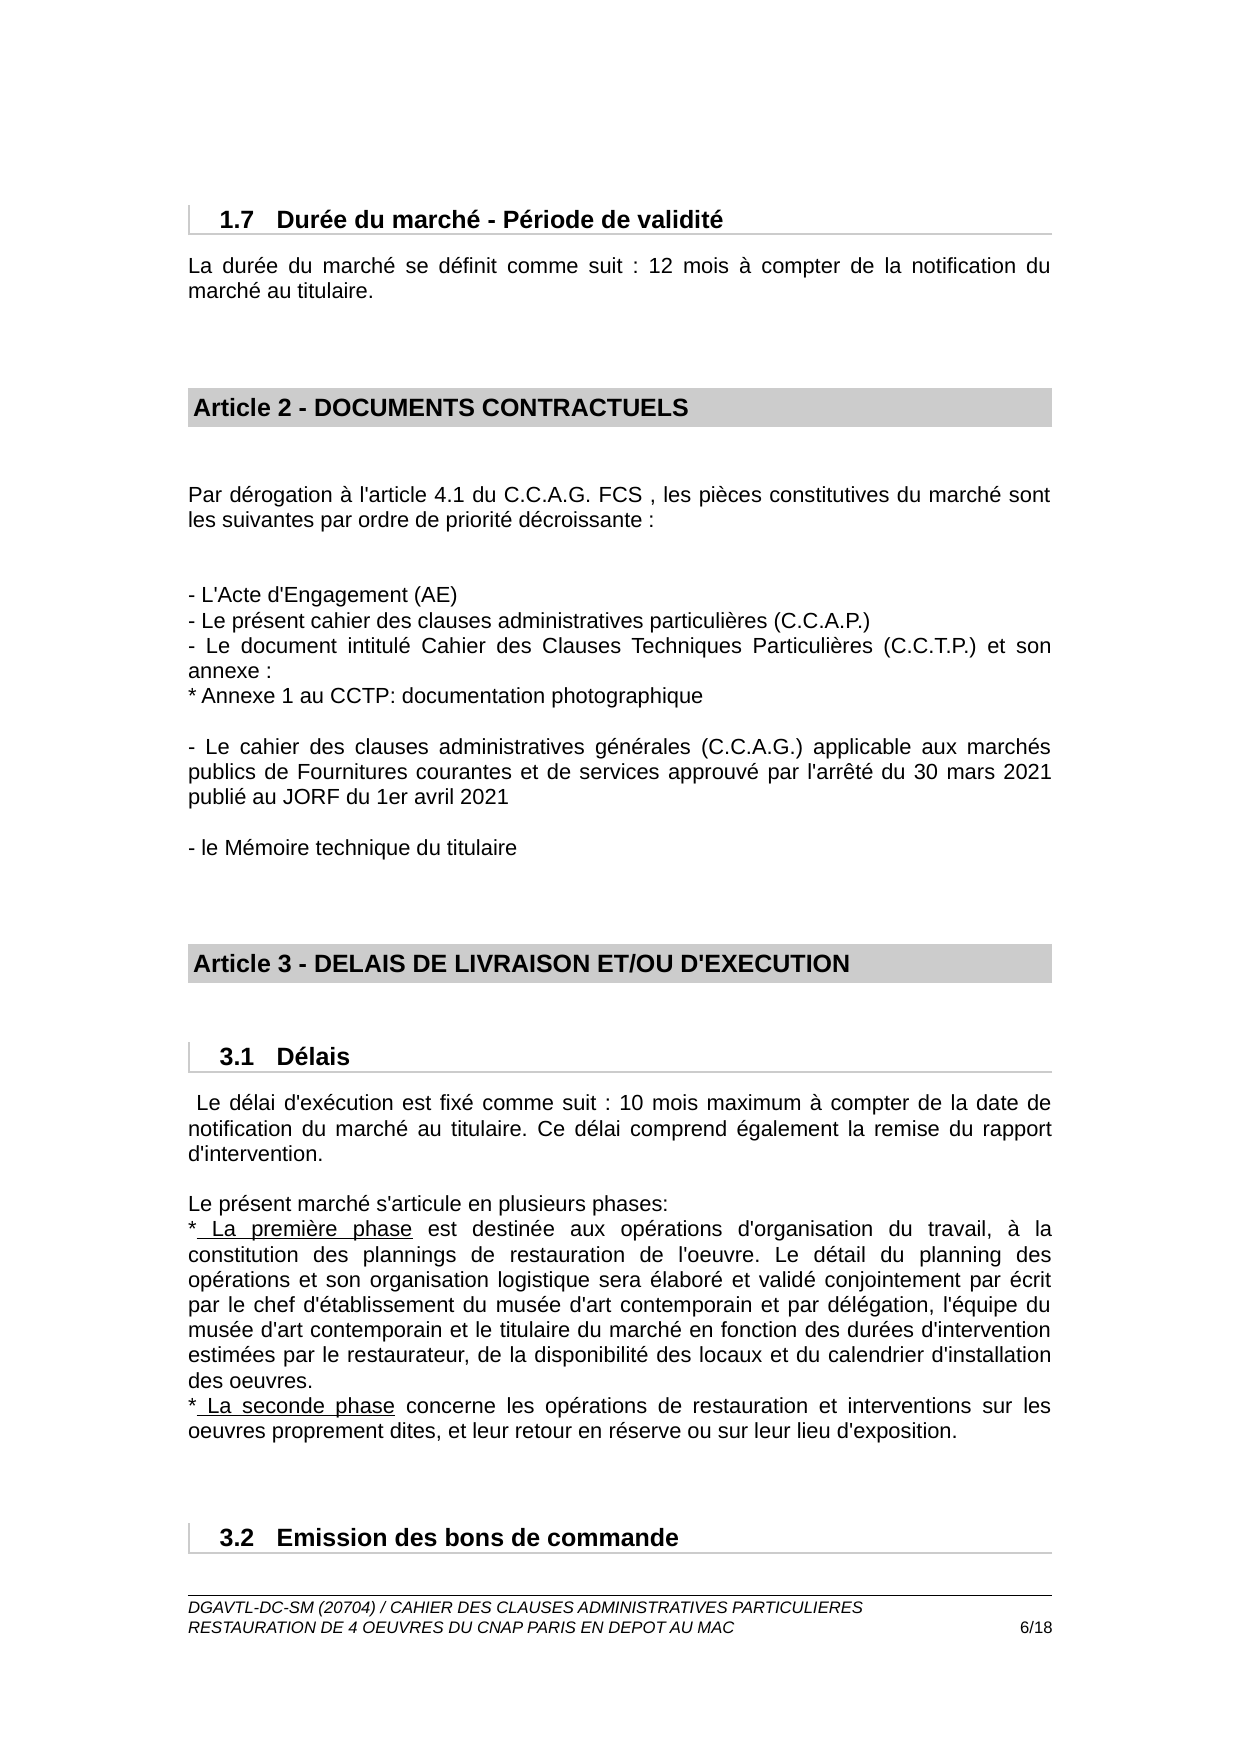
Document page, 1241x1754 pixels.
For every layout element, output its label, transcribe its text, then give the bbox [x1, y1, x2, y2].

subtitle DELAIS DE LIVRAISON ET/OU D'EXECUTION [190, 946, 1050, 981]
text Par dérogation à l'article 4.1 du C.C.A.G. FCS , les pièces constitutives du marché sont les suivantes par ordre de priorité décroissante : [188, 481, 1052, 532]
text - L'Acte d'Engagement (AE) [188, 582, 1052, 607]
subtitle Emission des bons de commande [190, 1523, 1052, 1552]
text Le délai d'exécution est fixé comme suit : 10 mois maximum à compter de la date de notification du marché au titulaire. Ce délai comprend également la remise du rapport d'intervention. [188, 1090, 1052, 1166]
text - Le présent cahier des clauses administratives particulières (C.C.A.P.) [188, 607, 1052, 633]
text - Le document intitulé Cahier des Clauses Techniques Particulières (C.C.T.P.) et son annexe : [188, 633, 1052, 683]
subtitle Durée du marché - Période de validité [188, 204, 1052, 233]
text - le Mémoire technique du titulaire [188, 834, 1052, 859]
text * Annexe 1 au CCTP: documentation photographique [188, 683, 1052, 708]
text * La seconde phase concerne les opérations de restauration et interventions sur les oeuvres proprement dites, et leur retour en réserve ou sur leur lieu d'exposition. [188, 1393, 1052, 1443]
subtitle Délais [190, 1042, 1052, 1071]
text La durée du marché se définit comme suit : 12 mois à compter de la notification du marché au titulaire. [188, 253, 1052, 303]
subtitle DOCUMENTS CONTRACTUELS [190, 390, 1050, 425]
text * La première phase est destinée aux opérations d'organisation du travail, à la constitution des plannings de restauration de l'oeuvre. Le détail du planning des opérations et son organisation logistique sera élaboré et validé conjointement par écrit par le chef d'établissement du musée d'art contemporain et par délégation, l'équipe du musée d'art contemporain et le titulaire du marché en fonction des durées d'intervention estimées par le restaurateur, de la disponibilité des locaux et du calendrier d'installation des oeuvres. [188, 1216, 1052, 1393]
text - Le cahier des clauses administratives générales (C.C.A.G.) applicable aux marchés publics de Fournitures courantes et de services approuvé par l'arrêté du 30 mars 2021 publié au JORF du 1er avril 2021 [188, 733, 1052, 809]
text Le présent marché s'articule en plusieurs phases: [188, 1191, 1052, 1216]
